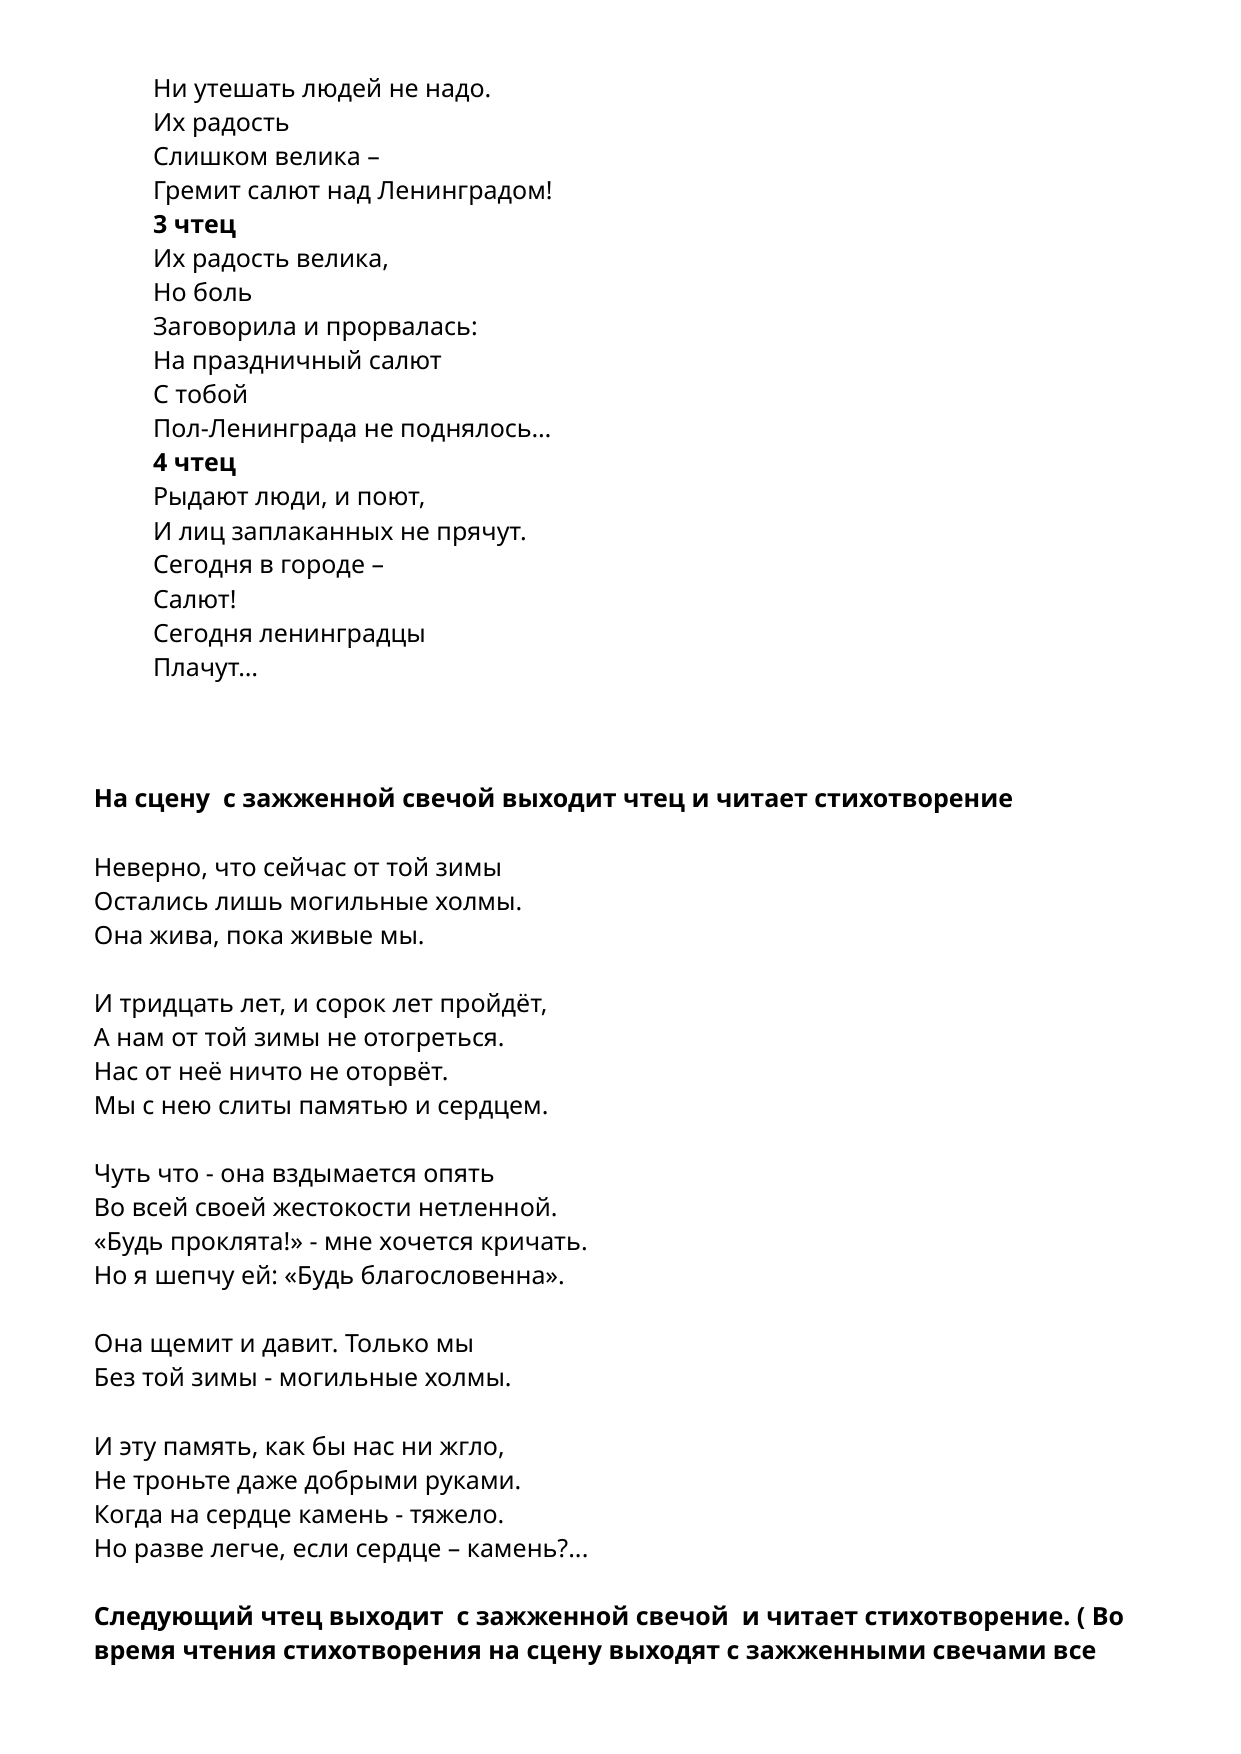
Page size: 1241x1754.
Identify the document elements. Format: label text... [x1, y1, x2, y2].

text Следующий чтец выходит с зажженной свечой и читает стихотворение. ( Во время чтения стихотворения на сцену выходят с зажженными свечами все [94, 1598, 1156, 1667]
text Без той зимы - могильные холмы. [94, 1360, 1156, 1394]
text И эту память, как бы нас ни жгло, [94, 1428, 1156, 1462]
text Не троньте даже добрыми руками. [94, 1462, 1156, 1496]
text Она жива, пока живые мы. [94, 917, 1156, 951]
text Мы с нею слиты памятью и сердцем. [94, 1088, 1156, 1122]
text Неверно, что сейчас от той зимы [94, 849, 1156, 883]
text Чуть что - она вздымается опять [94, 1156, 1156, 1190]
text Но я шепчу ей: «Будь благословенна». [94, 1258, 1156, 1292]
text А нам от той зимы не отогреться. [94, 1019, 1156, 1053]
text И тридцать лет, и сорок лет пройдёт, [94, 985, 1156, 1019]
text Но разве легче, если сердце – камень?... [94, 1530, 1156, 1564]
text Остались лишь могильные холмы. [94, 883, 1156, 917]
text На сцену с зажженной свечой выходит чтец и читает стихотворение [94, 781, 1156, 815]
text «Будь проклята!» - мне хочется кричать. [94, 1224, 1156, 1258]
text Когда на сердце камень - тяжело. [94, 1496, 1156, 1530]
text Она щемит и давит. Только мы [94, 1326, 1156, 1360]
text Нас от неё ничто не оторвёт. [94, 1053, 1156, 1088]
text Во всей своей жестокости нетленной. [94, 1190, 1156, 1224]
text Ни утешать людей не надо. Их радость Слишком велика – Гремит салют над Ленинградом! 3 чтец Их радость велика, Но боль Заговорила и прорвалась: На праздничный салют С тобой Пол-Ленинграда не поднялось… 4 чтец Рыдают люди, и поют, И лиц заплаканных не прячут. Сегодня в городе – Салют! Сегодня ленинградцы Плачут… [153, 70, 1097, 683]
